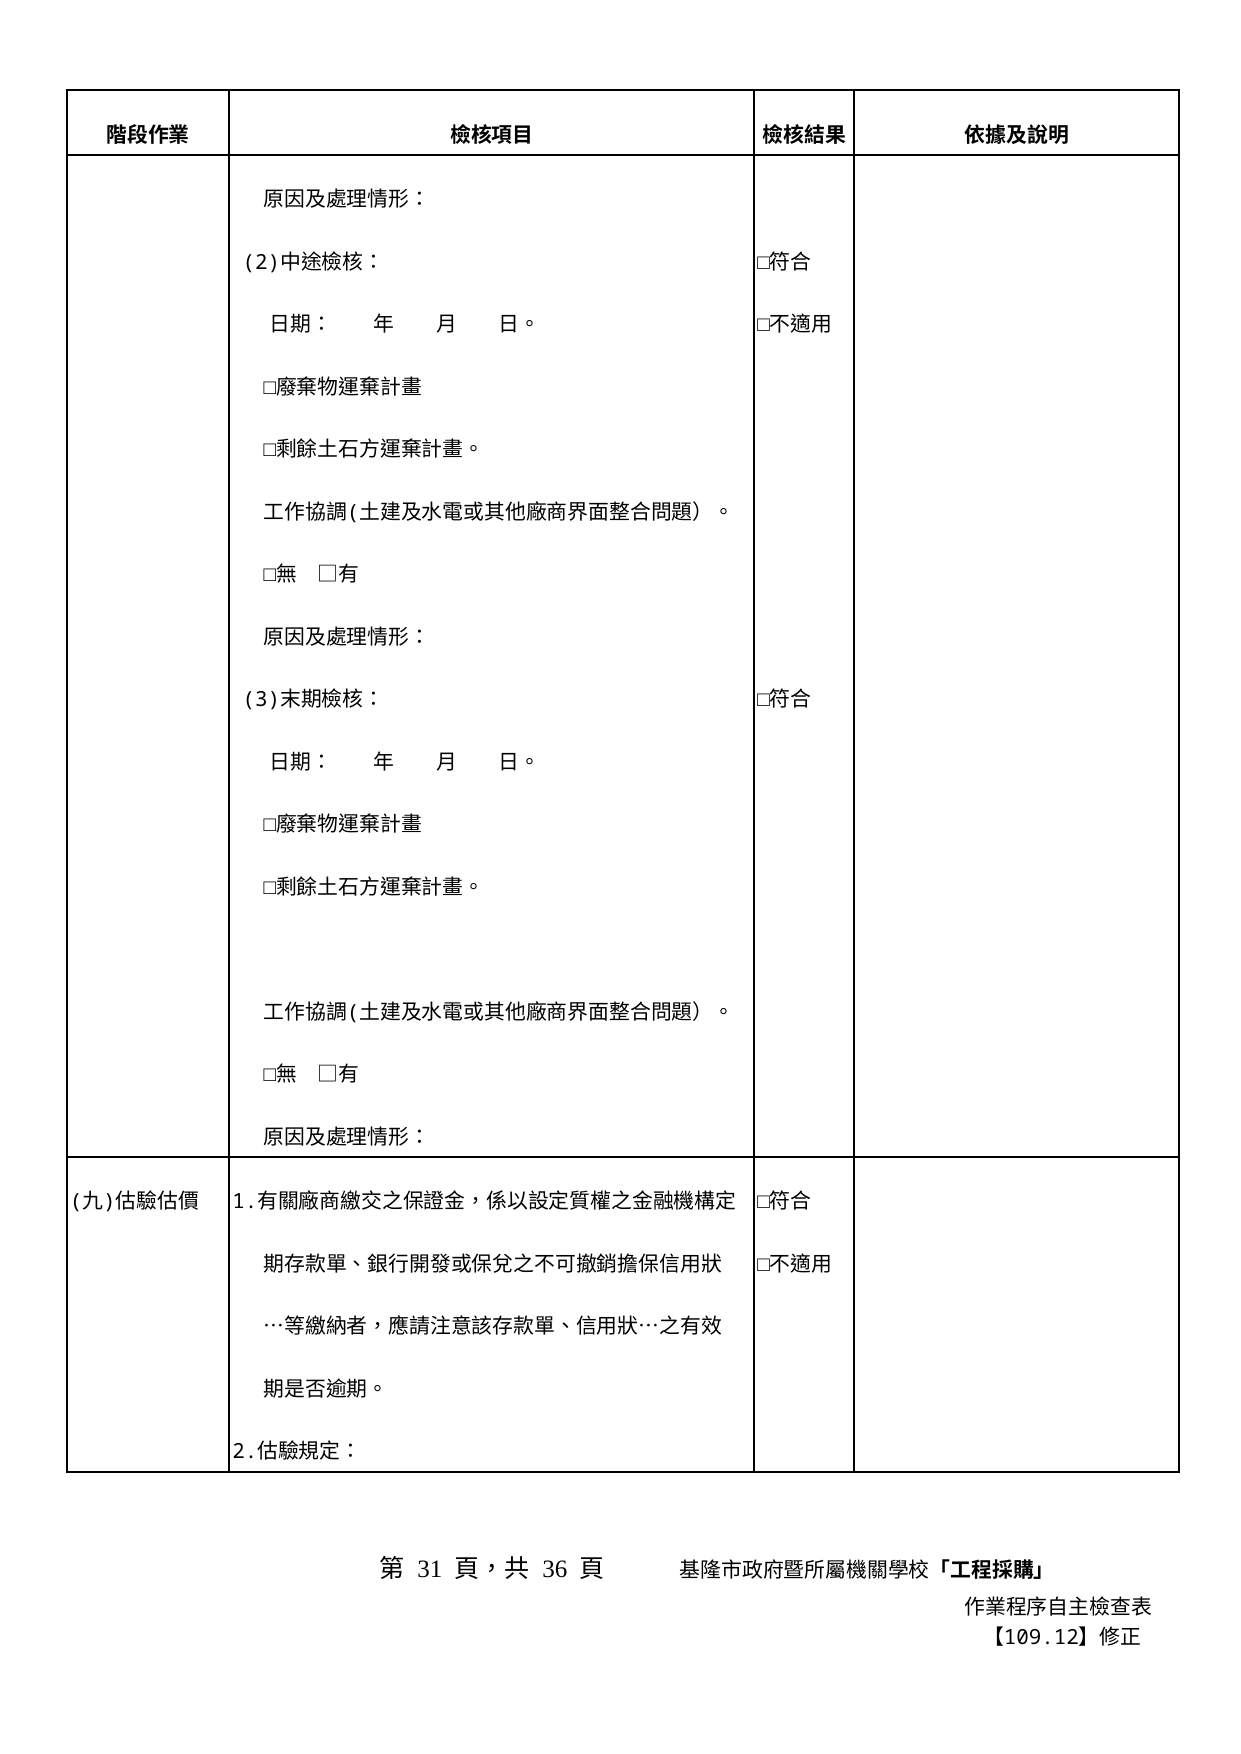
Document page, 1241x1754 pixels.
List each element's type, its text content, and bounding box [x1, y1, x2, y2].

table_cell [68, 156, 228, 1156]
table_header 檢核項目 [230, 91, 753, 154]
table_cell [855, 1158, 1178, 1471]
table_cell □符合 □不適用 □符合 [755, 156, 853, 1156]
table_cell [855, 156, 1178, 1156]
table_cell □符合 □不適用 [755, 1158, 853, 1471]
table_header 檢核結果 [755, 91, 853, 154]
table_cell 1.有關廠商繳交之保證金，係以設定質權之金融機構定期存款單、銀行開發或保兌之不可撤銷擔保信用狀…等繳納者，應請注意該存款單、信用狀…之有效期是否逾期。 2.估驗規定： [230, 1158, 753, 1471]
table_cell (九)估驗估價 [68, 1158, 228, 1471]
table_header 階段作業 [68, 91, 228, 154]
table_header 依據及說明 [855, 91, 1178, 154]
table_cell 原因及處理情形： (2)中途檢核： 日期： 年 月 日。 □廢棄物運棄計畫 □剩餘土石方運棄計畫。 工作協調(土建及水電或其他廠商界面整合問題）。 □無 □有 原因及處理情形： (3)末期檢核： 日期： 年 月 日。 □廢棄物運棄計畫 □剩餘土石方運棄計畫。 工作協調(土建及水電或其他廠商界面整合問題）。 □無 □有 原因及處理情形： [230, 156, 753, 1156]
